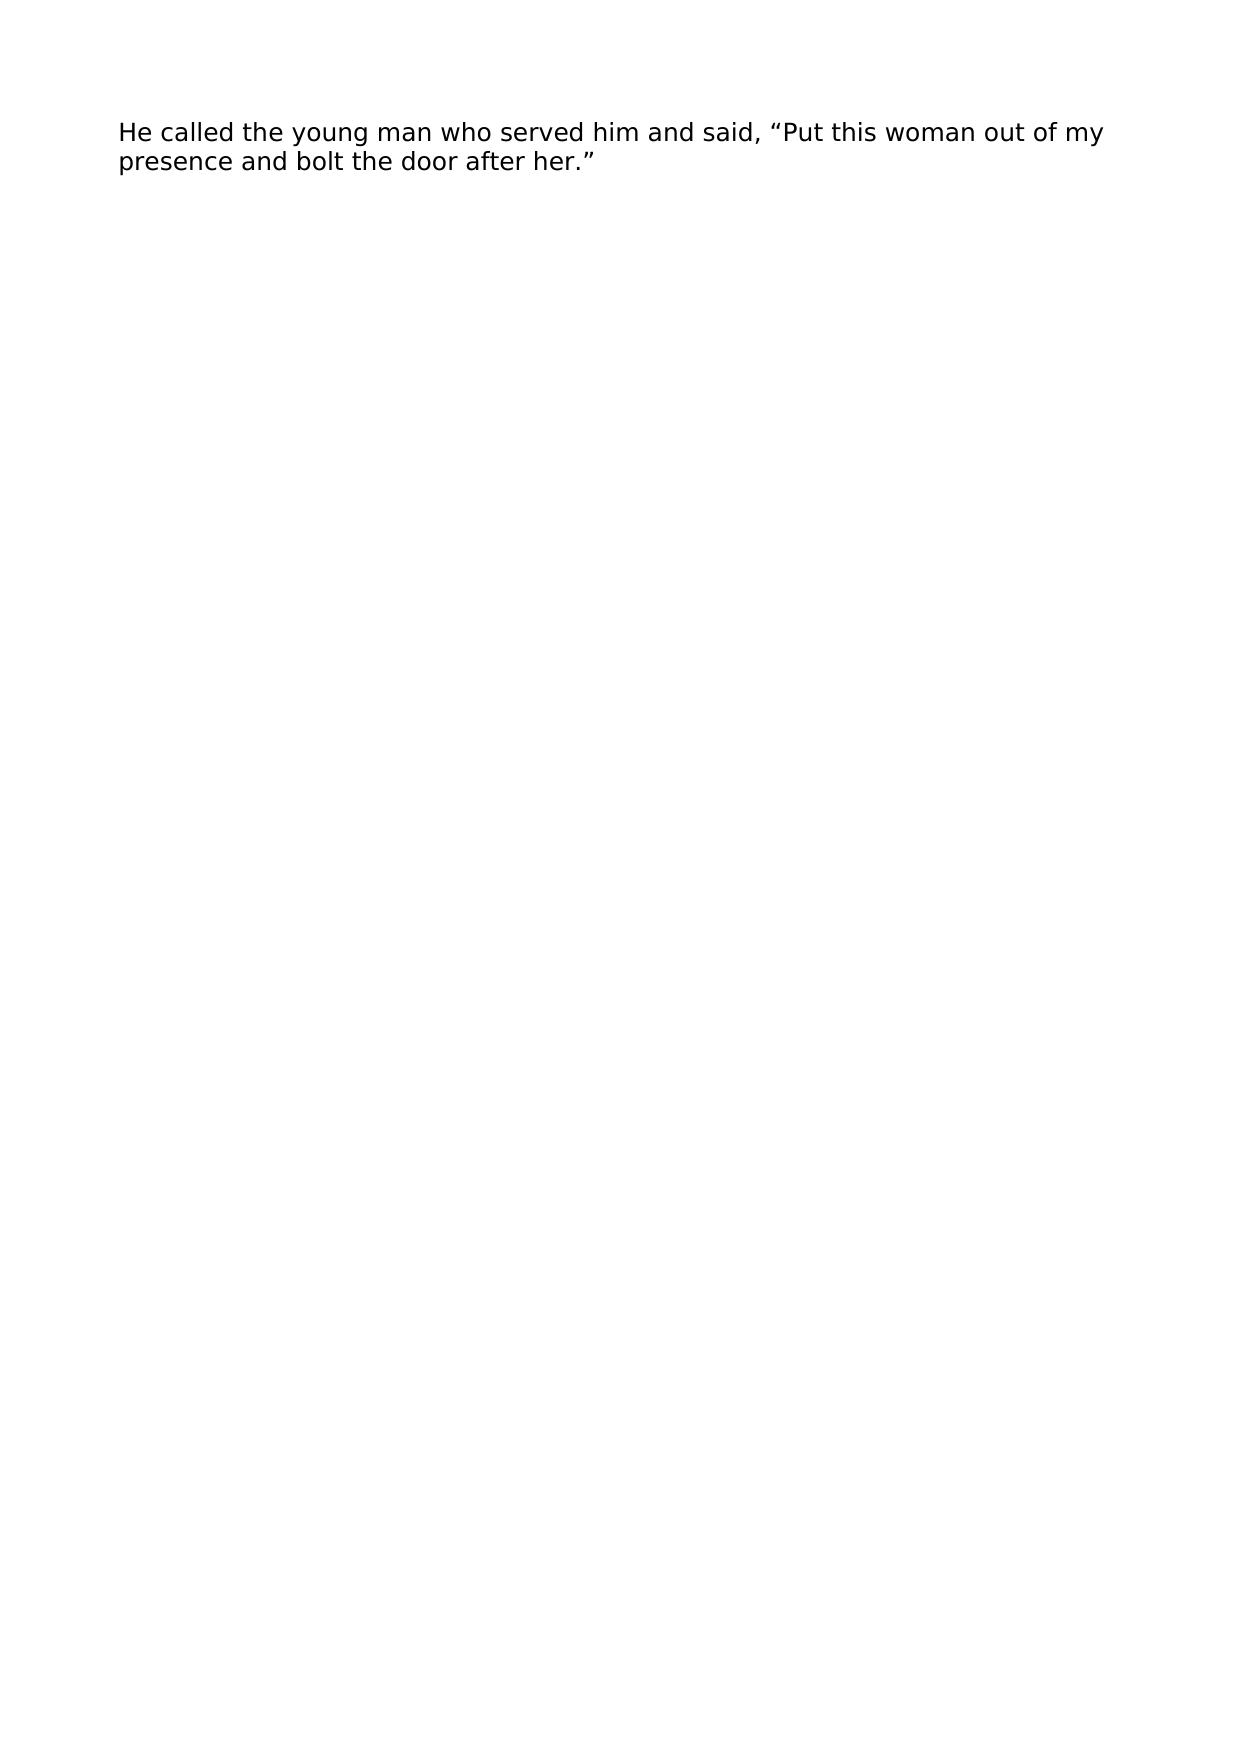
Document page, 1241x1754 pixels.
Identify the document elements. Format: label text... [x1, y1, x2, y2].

text He called the young man who served him and said, “Put this woman out of my presence and bolt the door after her.” [118, 118, 1122, 176]
